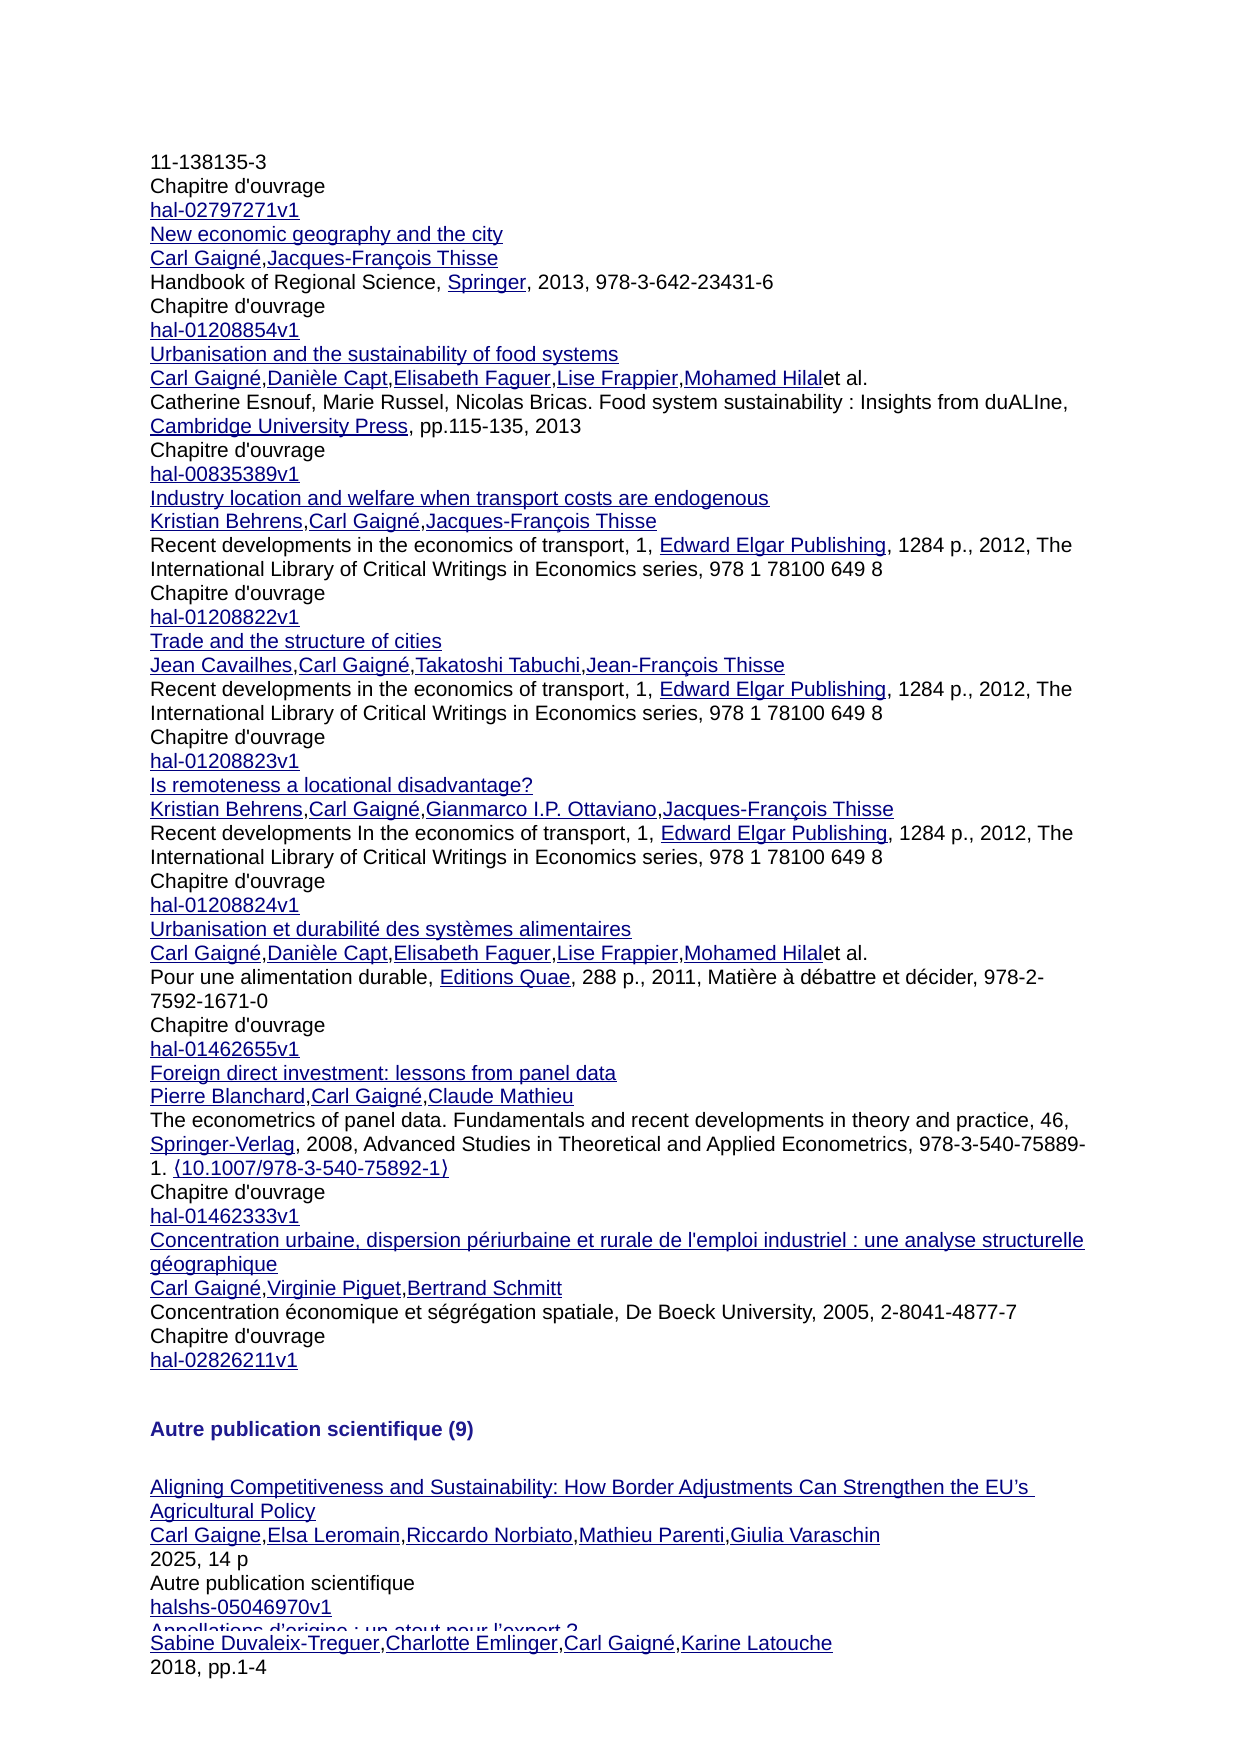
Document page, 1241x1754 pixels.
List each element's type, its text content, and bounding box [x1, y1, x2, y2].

table_cell New economic geography and the city Carl Gaigné,Jacques-François Thisse Handbook of Regional Science, Springer, 2013, 978-3-642-23431-6 Chapitre d'ouvrage hal-01208854v1 [150, 222, 1090, 342]
table_cell Foreign direct investment: lessons from panel data Pierre Blanchard,Carl Gaigné,Claude Mathieu The econometrics of panel data. Fundamentals and recent developments in theory and practice, 46, Springer-Verlag, 2008, Advanced Studies in Theoretical and Applied Econometrics, 978-3-540-75889-1. ⟨10.1007/978-3-540-75892-1⟩ Chapitre d'ouvrage hal-01462333v1 [150, 1060, 1090, 1228]
table_cell Is remoteness a locational disadvantage? Kristian Behrens,Carl Gaigné,Gianmarco I.P. Ottaviano,Jacques-François Thisse Recent developments In the economics of transport, 1, Edward Elgar Publishing, 1284 p., 2012, The International Library of Critical Writings in Economics series, 978 1 78100 649 8 Chapitre d'ouvrage hal-01208824v1 [150, 773, 1090, 917]
table_header Aligning Competitiveness and Sustainability: How Border Adjustments Can Strengthen the EU’s Agricultural Policy Carl Gaigne,Elsa Leromain,Riccardo Norbiato,Mathieu Parenti,Giulia Varaschin 2025, 14 p Autre publication scientifique halshs-05046970v1 [150, 1475, 1090, 1619]
table_cell Trade and the structure of cities Jean Cavailhes,Carl Gaigné,Takatoshi Tabuchi,Jean-François Thisse Recent developments in the economics of transport, 1, Edward Elgar Publishing, 1284 p., 2012, The International Library of Critical Writings in Economics series, 978 1 78100 649 8 Chapitre d'ouvrage hal-01208823v1 [150, 629, 1090, 773]
table_cell Urbanisation et durabilité des systèmes alimentaires Carl Gaigné,Danièle Capt,Elisabeth Faguer,Lise Frappier,Mohamed Hilalet al. Pour une alimentation durable, Editions Quae, 288 p., 2011, Matière à débattre et décider, 978-2-7592-1671-0 Chapitre d'ouvrage hal-01462655v1 [150, 917, 1090, 1060]
table_cell Coûts environnementaux du développement périurbain : impact des configurations urbaines et des choix résidentiels Florence Goffette-Nagot,Carl Gaigné,Stéphane Riou,Yves Schaeffer Vivre en ville hors des villes : Synthèse du programme de recherche : La mobilité et le péri-urbain à l’impératif de la ville durable : ménager les territoires de vie des péri-urbains, PUCA, 2014, 13-978-2-11-138135-3 Chapitre d'ouvrage hal-02797271v1 [150, 150, 1090, 222]
table_cell Urbanisation and the sustainability of food systems Carl Gaigné,Danièle Capt,Elisabeth Faguer,Lise Frappier,Mohamed Hilalet al. Catherine Esnouf, Marie Russel, Nicolas Bricas. Food system sustainability : Insights from duALIne, Cambridge University Press, pp.115-135, 2013 Chapitre d'ouvrage hal-00835389v1 [150, 342, 1090, 485]
subtitle Autre publication scientifique (9) [150, 1417, 1090, 1441]
table_cell Concentration urbaine, dispersion périurbaine et rurale de l'emploi industriel : une analyse structurelle géographique Carl Gaigné,Virginie Piguet,Bertrand Schmitt Concentration économique et ségrégation spatiale, De Boeck University, 2005, 2-8041-4877-7 Chapitre d'ouvrage hal-02826211v1 [150, 1228, 1090, 1372]
table_cell Appellations d’origine : un atout pour l’export ? Sabine Duvaleix-Treguer,Charlotte Emlinger,Carl Gaigné,Karine Latouche 2018, pp.1-4 [150, 1619, 1090, 1679]
table_cell Industry location and welfare when transport costs are endogenous Kristian Behrens,Carl Gaigné,Jacques-François Thisse Recent developments in the economics of transport, 1, Edward Elgar Publishing, 1284 p., 2012, The International Library of Critical Writings in Economics series, 978 1 78100 649 8 Chapitre d'ouvrage hal-01208822v1 [150, 485, 1090, 629]
